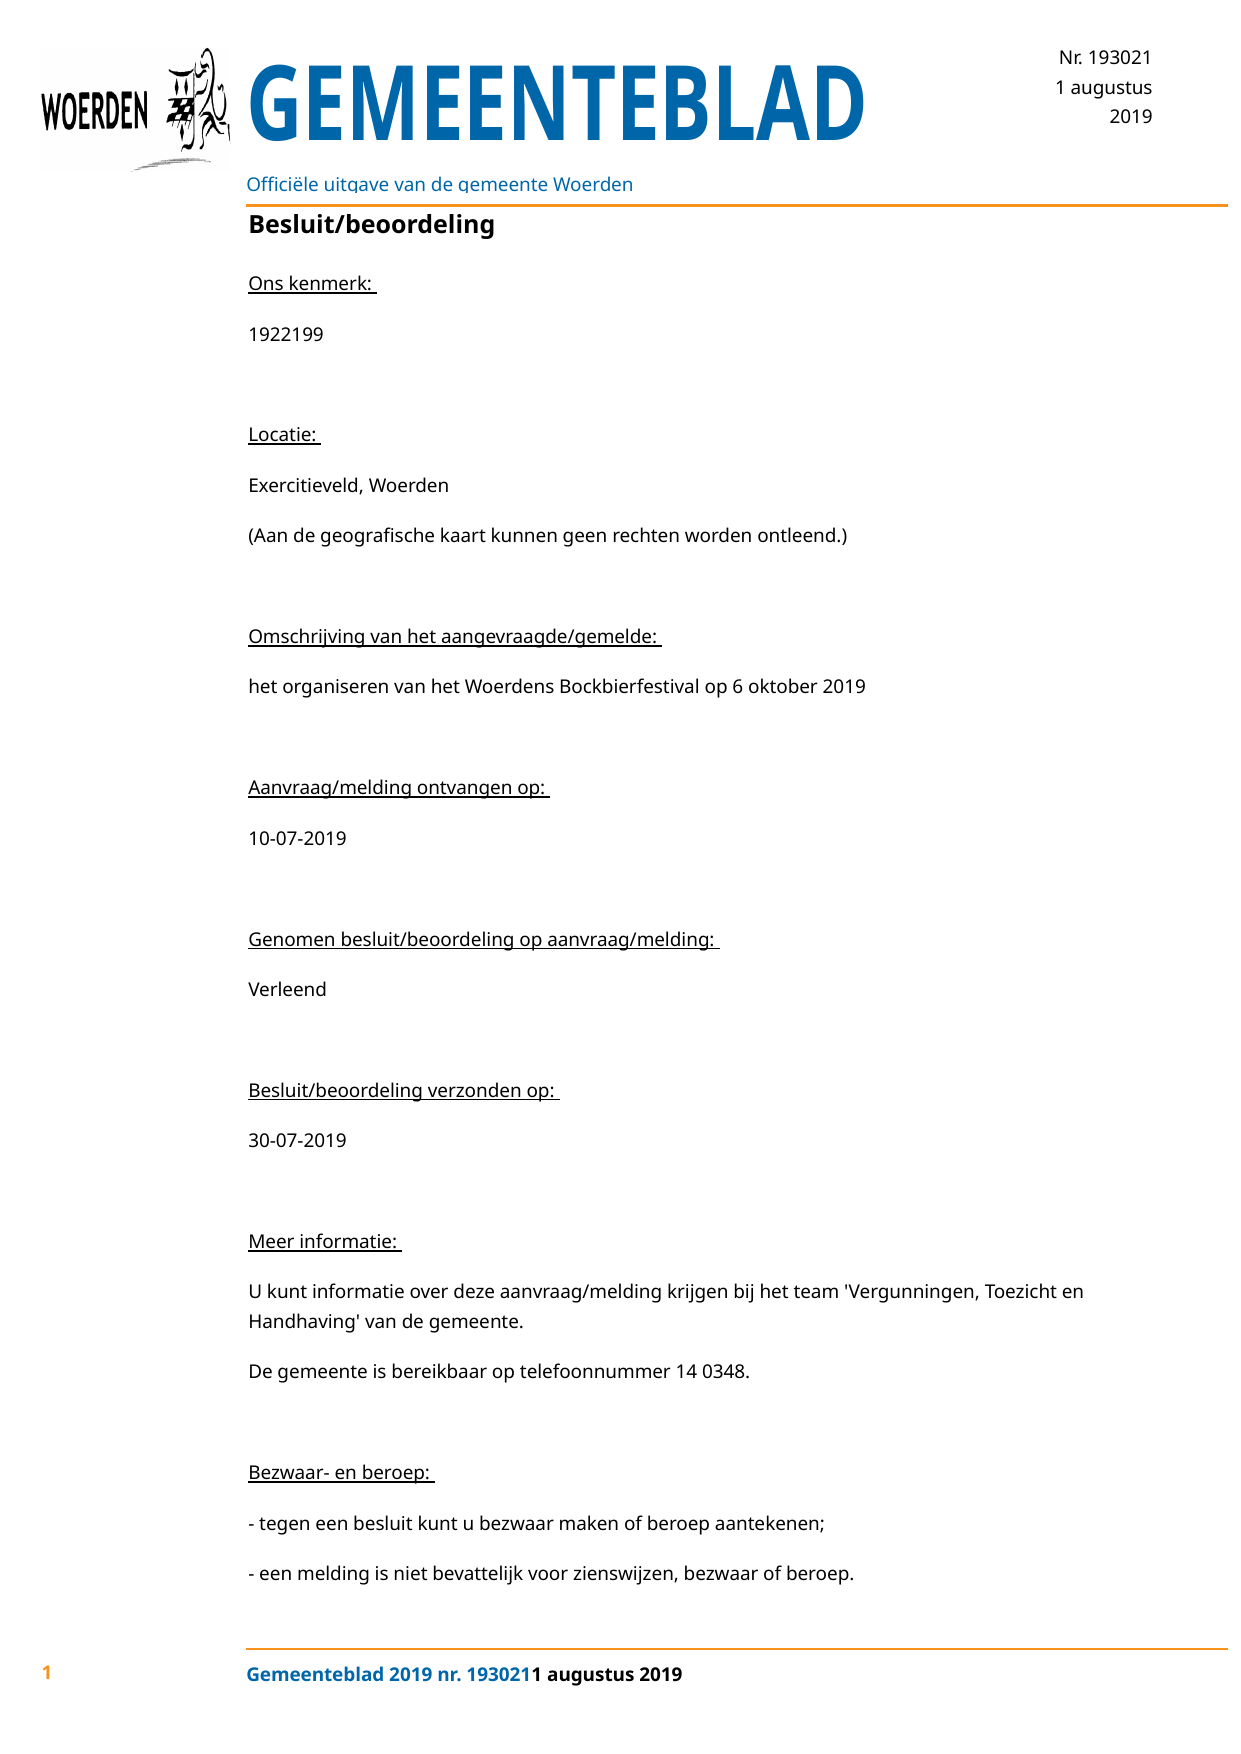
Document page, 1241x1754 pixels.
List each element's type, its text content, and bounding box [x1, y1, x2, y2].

text Locatie: [248, 422, 1152, 447]
text U kunt informatie over deze aanvraag/melding krijgen bij het team 'Vergunningen, Toezicht en Handhaving' van de gemeente. [248, 1279, 1152, 1334]
text Besluit/beoordeling [248, 207, 1152, 241]
text De gemeente is bereikbaar op telefoonnummer 14 0348. [248, 1359, 1152, 1384]
text - een melding is niet bevattelijk voor zienswijzen, bezwaar of beroep. [248, 1560, 1152, 1586]
text Exercitieveld, Woerden [248, 472, 1152, 498]
text het organiseren van het Woerdens Bockbierfestival op 6 oktober 2019 [248, 674, 1152, 699]
text Verleend [248, 976, 1152, 1002]
text 1922199 [248, 321, 1152, 346]
text (Aan de geografische kaart kunnen geen rechten worden ontleend.) [248, 522, 1152, 548]
text Genomen besluit/beoordeling op aanvraag/melding: [248, 926, 1152, 951]
picture [41, 47, 231, 172]
text Omschrijving van het aangevraagde/gemelde: [248, 623, 1152, 649]
text Meer informatie: [248, 1228, 1152, 1254]
text Bezwaar- en beroep: [248, 1459, 1152, 1485]
text Besluit/beoordeling verzonden op: [248, 1077, 1152, 1103]
text 10-07-2019 [248, 825, 1152, 851]
text Ons kenmerk: [248, 270, 1152, 296]
text Aanvraag/melding ontvangen op: [248, 774, 1152, 800]
text - tegen een besluit kunt u bezwaar maken of beroep aantekenen; [248, 1510, 1152, 1536]
text 30-07-2019 [248, 1127, 1152, 1153]
